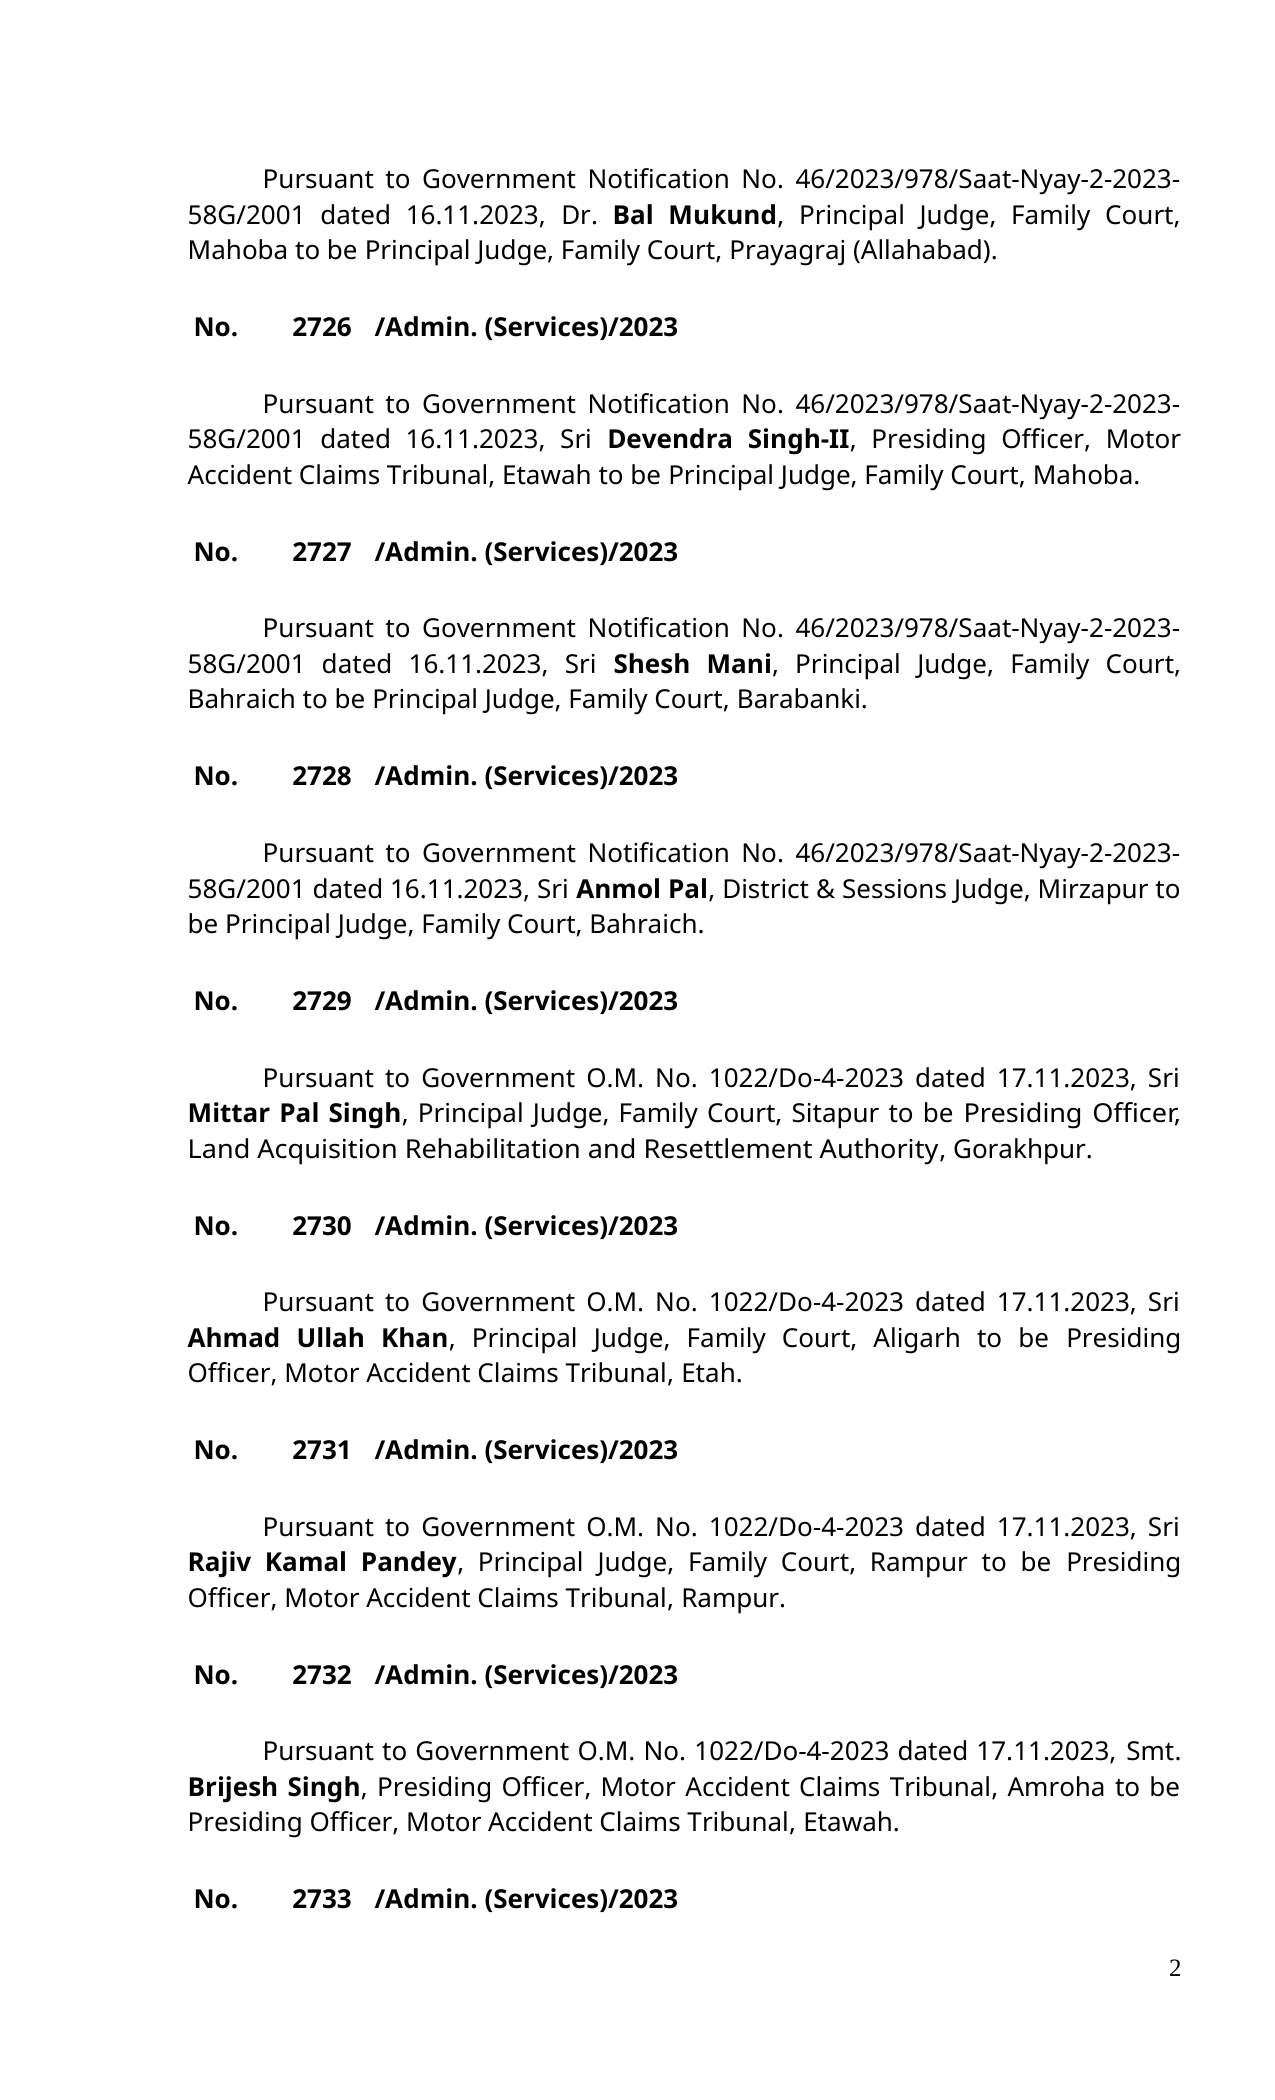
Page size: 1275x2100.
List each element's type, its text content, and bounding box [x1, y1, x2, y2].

table_header No. [188, 1651, 249, 1697]
text Pursuant to Government Notification No. 46/2023/978/Saat-Nyay-2-2023-58G/2001 dated 16.11.2023, Dr. Bal Mukund, Principal Judge, Family Court, Mahoba to be Principal Judge, Family Court, Prayagraj (Allahabad). [187, 161, 1181, 267]
table_header [249, 1875, 368, 1922]
table_header [249, 1426, 368, 1473]
table_header /Admin. (Services)/2023 [369, 1201, 762, 1248]
table_header /Admin. (Services)/2023 [369, 1426, 762, 1473]
text Pursuant to Government O.M. No. 1022/Do-4-2023 dated 17.11.2023, Sri Rajiv Kamal Pandey, Principal Judge, Family Court, Rampur to be Presiding Officer, Motor Accident Claims Tribunal, Rampur. [187, 1508, 1181, 1615]
text Pursuant to Government Notification No. 46/2023/978/Saat-Nyay-2-2023-58G/2001 dated 16.11.2023, Sri Devendra Singh-II, Presiding Officer, Motor Accident Claims Tribunal, Etawah to be Principal Judge, Family Court, Mahoba. [187, 386, 1181, 492]
text Pursuant to Government O.M. No. 1022/Do-4-2023 dated 17.11.2023, Sri Mittar Pal Singh, Principal Judge, Family Court, Sitapur to be Presiding Officer, Land Acquisition Rehabilitation and Resettlement Authority, Gorakhpur. [187, 1059, 1181, 1166]
table_header /Admin. (Services)/2023 [369, 1875, 762, 1922]
table_header [249, 1651, 368, 1697]
table_header [249, 977, 368, 1024]
table_header [249, 1201, 368, 1248]
table_header /Admin. (Services)/2023 [369, 1651, 762, 1697]
table_header [249, 752, 368, 799]
table_header [249, 528, 368, 574]
text Pursuant to Government O.M. No. 1022/Do-4-2023 dated 17.11.2023, Sri Ahmad Ullah Khan, Principal Judge, Family Court, Aligarh to be Presiding Officer, Motor Accident Claims Tribunal, Etah. [187, 1284, 1181, 1390]
table_header /Admin. (Services)/2023 [369, 303, 762, 350]
table_header /Admin. (Services)/2023 [369, 528, 762, 574]
text Pursuant to Government Notification No. 46/2023/978/Saat-Nyay-2-2023-58G/2001 dated 16.11.2023, Sri Anmol Pal, District & Sessions Judge, Mirzapur to be Principal Judge, Family Court, Bahraich. [187, 835, 1181, 941]
table_header No. [188, 752, 249, 799]
table_header /Admin. (Services)/2023 [369, 977, 762, 1024]
table_header No. [188, 1426, 249, 1473]
table_header No. [188, 1875, 249, 1922]
text Pursuant to Government Notification No. 46/2023/978/Saat-Nyay-2-2023-58G/2001 dated 16.11.2023, Sri Shesh Mani, Principal Judge, Family Court, Bahraich to be Principal Judge, Family Court, Barabanki. [187, 610, 1181, 717]
table_header [249, 303, 368, 350]
table_header No. [188, 303, 249, 350]
table_header No. [188, 977, 249, 1024]
table_header No. [188, 1201, 249, 1248]
table_header /Admin. (Services)/2023 [369, 752, 762, 799]
text Pursuant to Government O.M. No. 1022/Do-4-2023 dated 17.11.2023, Smt. Brijesh Singh, Presiding Officer, Motor Accident Claims Tribunal, Amroha to be Presiding Officer, Motor Accident Claims Tribunal, Etawah. [187, 1733, 1181, 1839]
table_header No. [188, 528, 249, 574]
